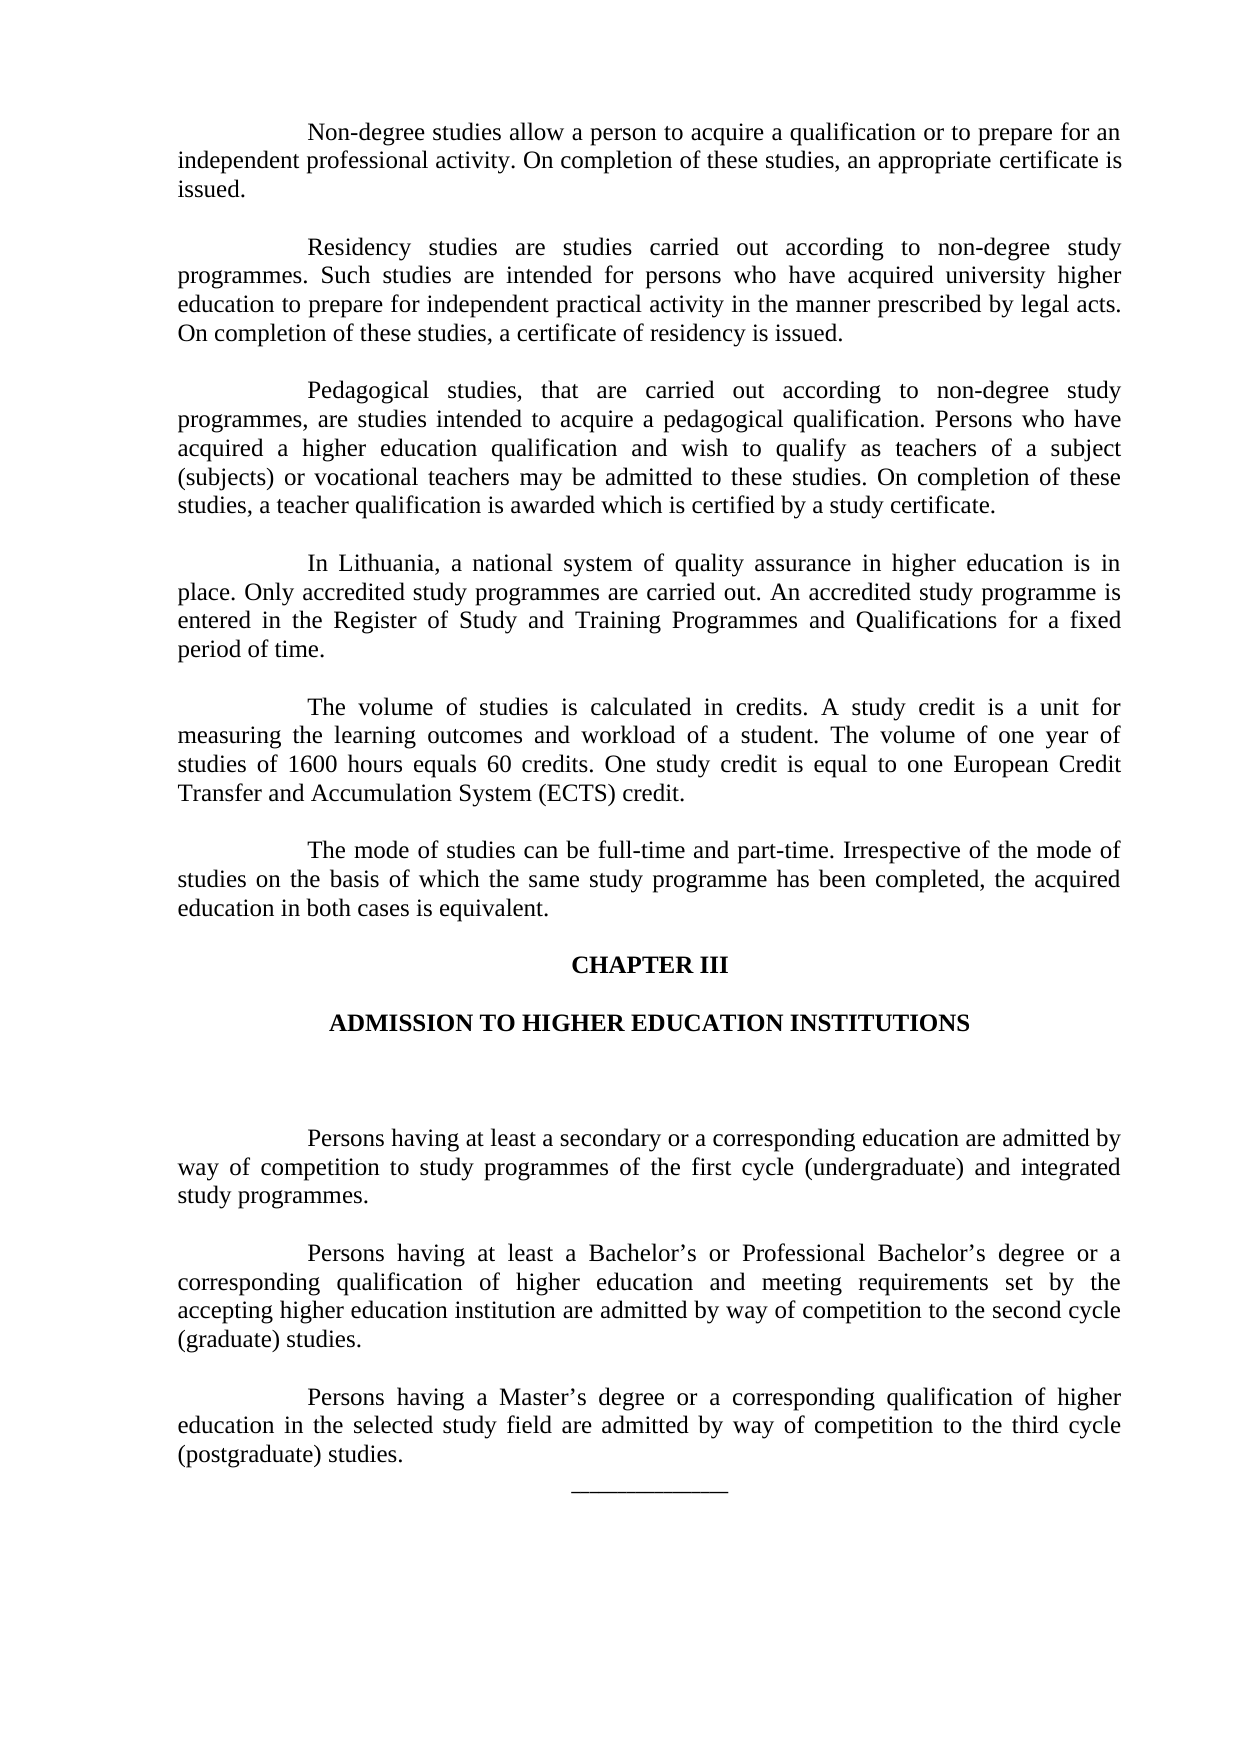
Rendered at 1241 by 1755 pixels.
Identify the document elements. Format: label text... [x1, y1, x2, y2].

text Pedagogical studies, that are carried out according to non-degree study programmes, are studies intended to acquire a pedagogical qualification. Persons who have acquired a higher education qualification and wish to qualify as teachers of a subject (subjects) or vocational teachers may be admitted to these studies. On completion of these studies, a teacher qualification is awarded which is certified by a study certificate. [177, 375, 1122, 519]
text ADMISSION TO HIGHER EDUCATION INSTITUTIONS [177, 1008, 1122, 1037]
text Non-degree studies allow a person to acquire a qualification or to prepare for an independent professional activity. On completion of these studies, an appropriate certificate is issued. [177, 117, 1122, 203]
text The mode of studies can be full-time and part-time. Irrespective of the mode of studies on the basis of which the same study programme has been completed, the acquired education in both cases is equivalent. [177, 835, 1122, 922]
text In Lithuania, a national system of quality assurance in higher education is in place. Only accredited study programmes are carried out. An accredited study programme is entered in the Register of Study and Training Programmes and Qualifications for a fixed period of time. [177, 548, 1122, 663]
text The volume of studies is calculated in credits. A study credit is a unit for measuring the learning outcomes and workload of a student. The volume of one year of studies of 1600 hours equals 60 credits. One study credit is equal to one European Credit Transfer and Accumulation System (ECTS) credit. [177, 692, 1122, 807]
text Persons having a Master’s degree or a corresponding qualification of higher education in the selected study field are admitted by way of competition to the third cycle (postgraduate) studies. [177, 1382, 1122, 1468]
text Residency studies are studies carried out according to non-degree study programmes. Such studies are intended for persons who have acquired university higher education to prepare for independent practical activity in the manner prescribed by legal acts. On completion of these studies, a certificate of residency is issued. [177, 232, 1122, 347]
text _________________ [177, 1468, 1122, 1496]
text CHAPTER III [177, 950, 1122, 979]
text Persons having at least a Bachelor’s or Professional Bachelor’s degree or a corresponding qualification of higher education and meeting requirements set by the accepting higher education institution are admitted by way of competition to the second cycle (graduate) studies. [177, 1238, 1122, 1353]
text Persons having at least a secondary or a corresponding education are admitted by way of competition to study programmes of the first cycle (undergraduate) and integrated study programmes. [177, 1123, 1122, 1209]
